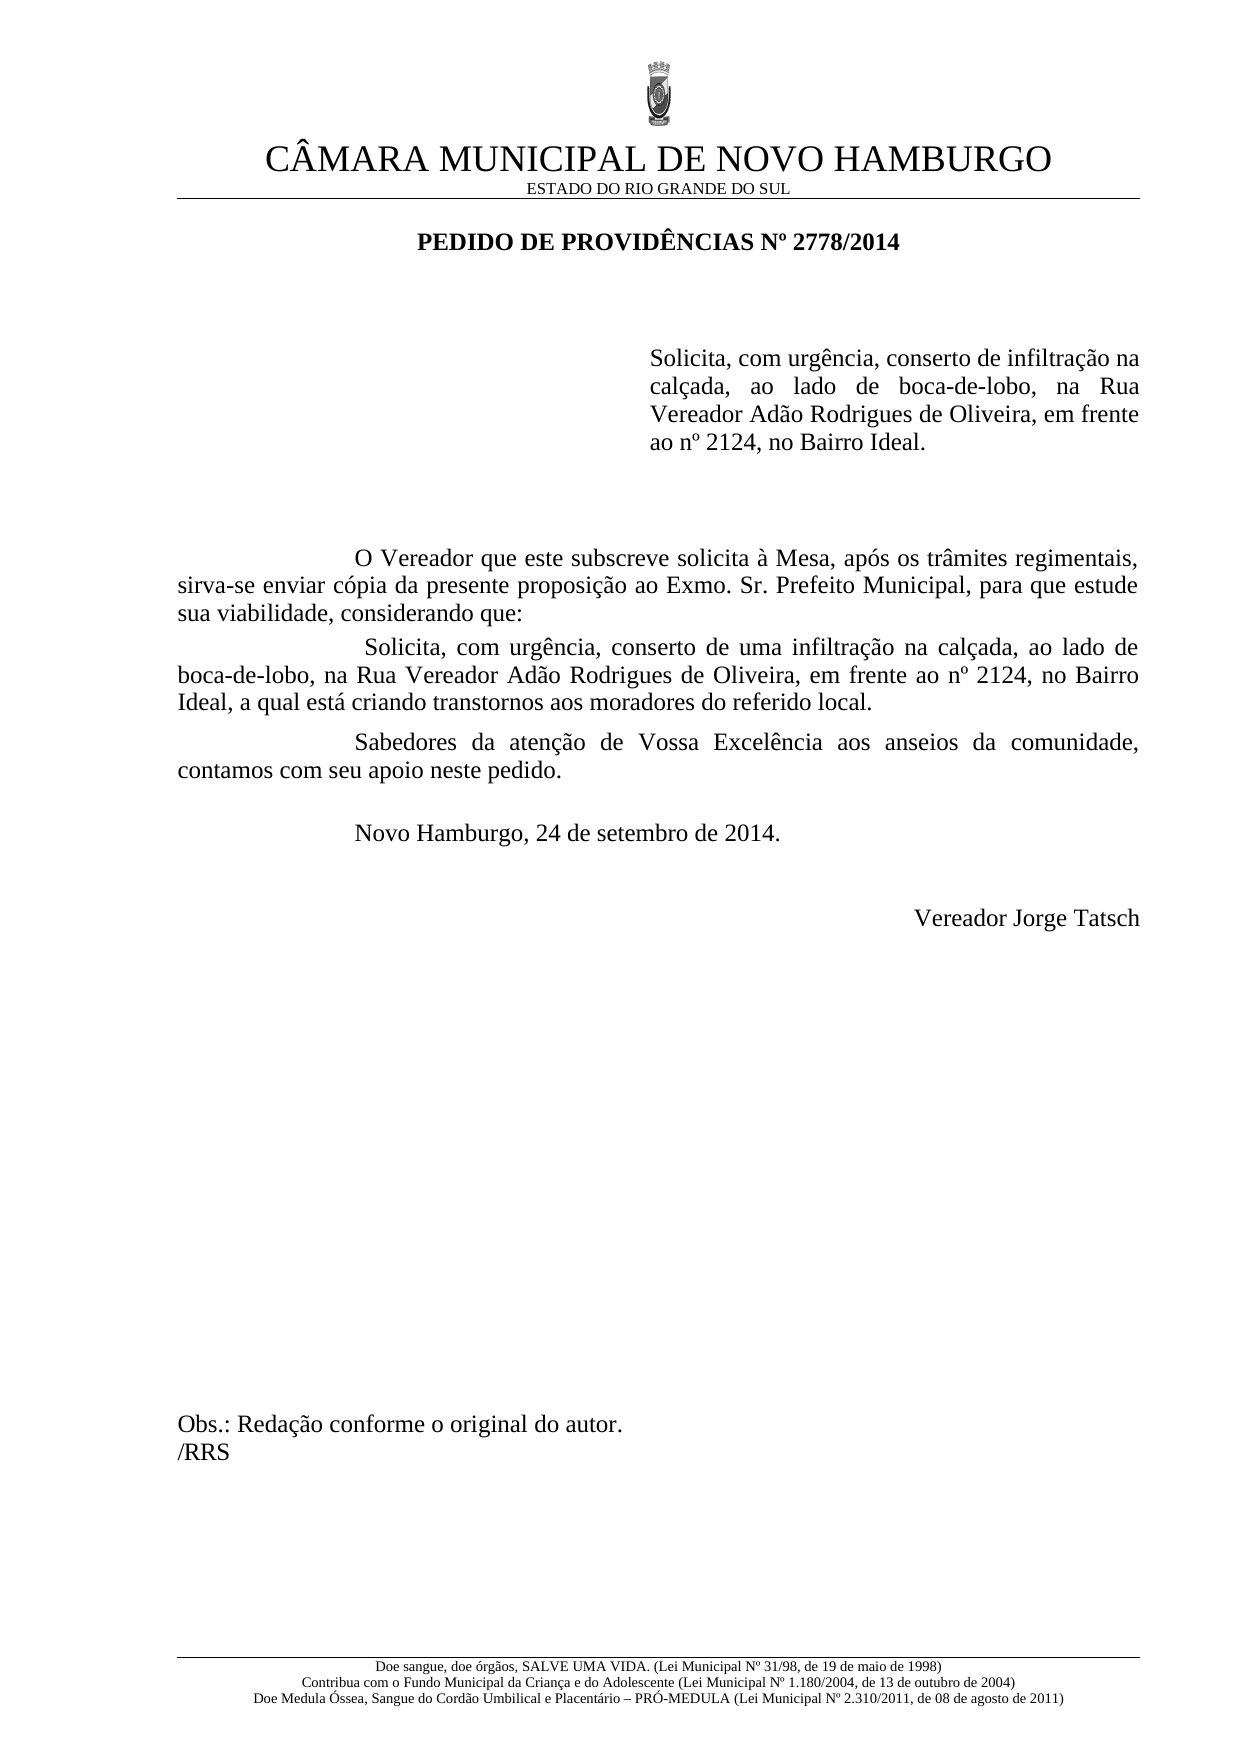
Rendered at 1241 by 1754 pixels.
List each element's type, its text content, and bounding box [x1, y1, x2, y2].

text Solicita, com urgência, conserto de infiltração na calçada, ao lado de boca-de-lobo, na Rua Vereador Adão Rodrigues de Oliveira, em frente ao nº 2124, no Bairro Ideal. [649, 344, 1140, 455]
text /RRS [177, 1438, 1140, 1466]
text Novo Hamburgo, 24 de setembro de 2014. [177, 819, 1140, 847]
text Vereador Jorge Tatsch [768, 876, 1140, 931]
text Solicita, com urgência, conserto de uma infiltração na calçada, ao lado de boca-de-lobo, na Rua Vereador Adão Rodrigues de Oliveira, em frente ao nº 2124, no Bairro Ideal, a qual está criando transtornos aos moradores do referido local. [177, 633, 1140, 716]
text O Vereador que este subscreve solicita à Mesa, após os trâmites regimentais, sirva-se enviar cópia da presente proposição ao Exmo. Sr. Prefeito Municipal, para que estude sua viabilidade, considerando que: [177, 544, 1140, 627]
text Sabedores da atenção de Vossa Excelência aos anseios da comunidade, contamos com seu apoio neste pedido. [177, 728, 1140, 783]
text Obs.: Redação conforme o original do autor. [177, 1410, 1140, 1438]
text PEDIDO DE PROVIDÊNCIAS Nº 2778/2014 [177, 228, 1140, 256]
